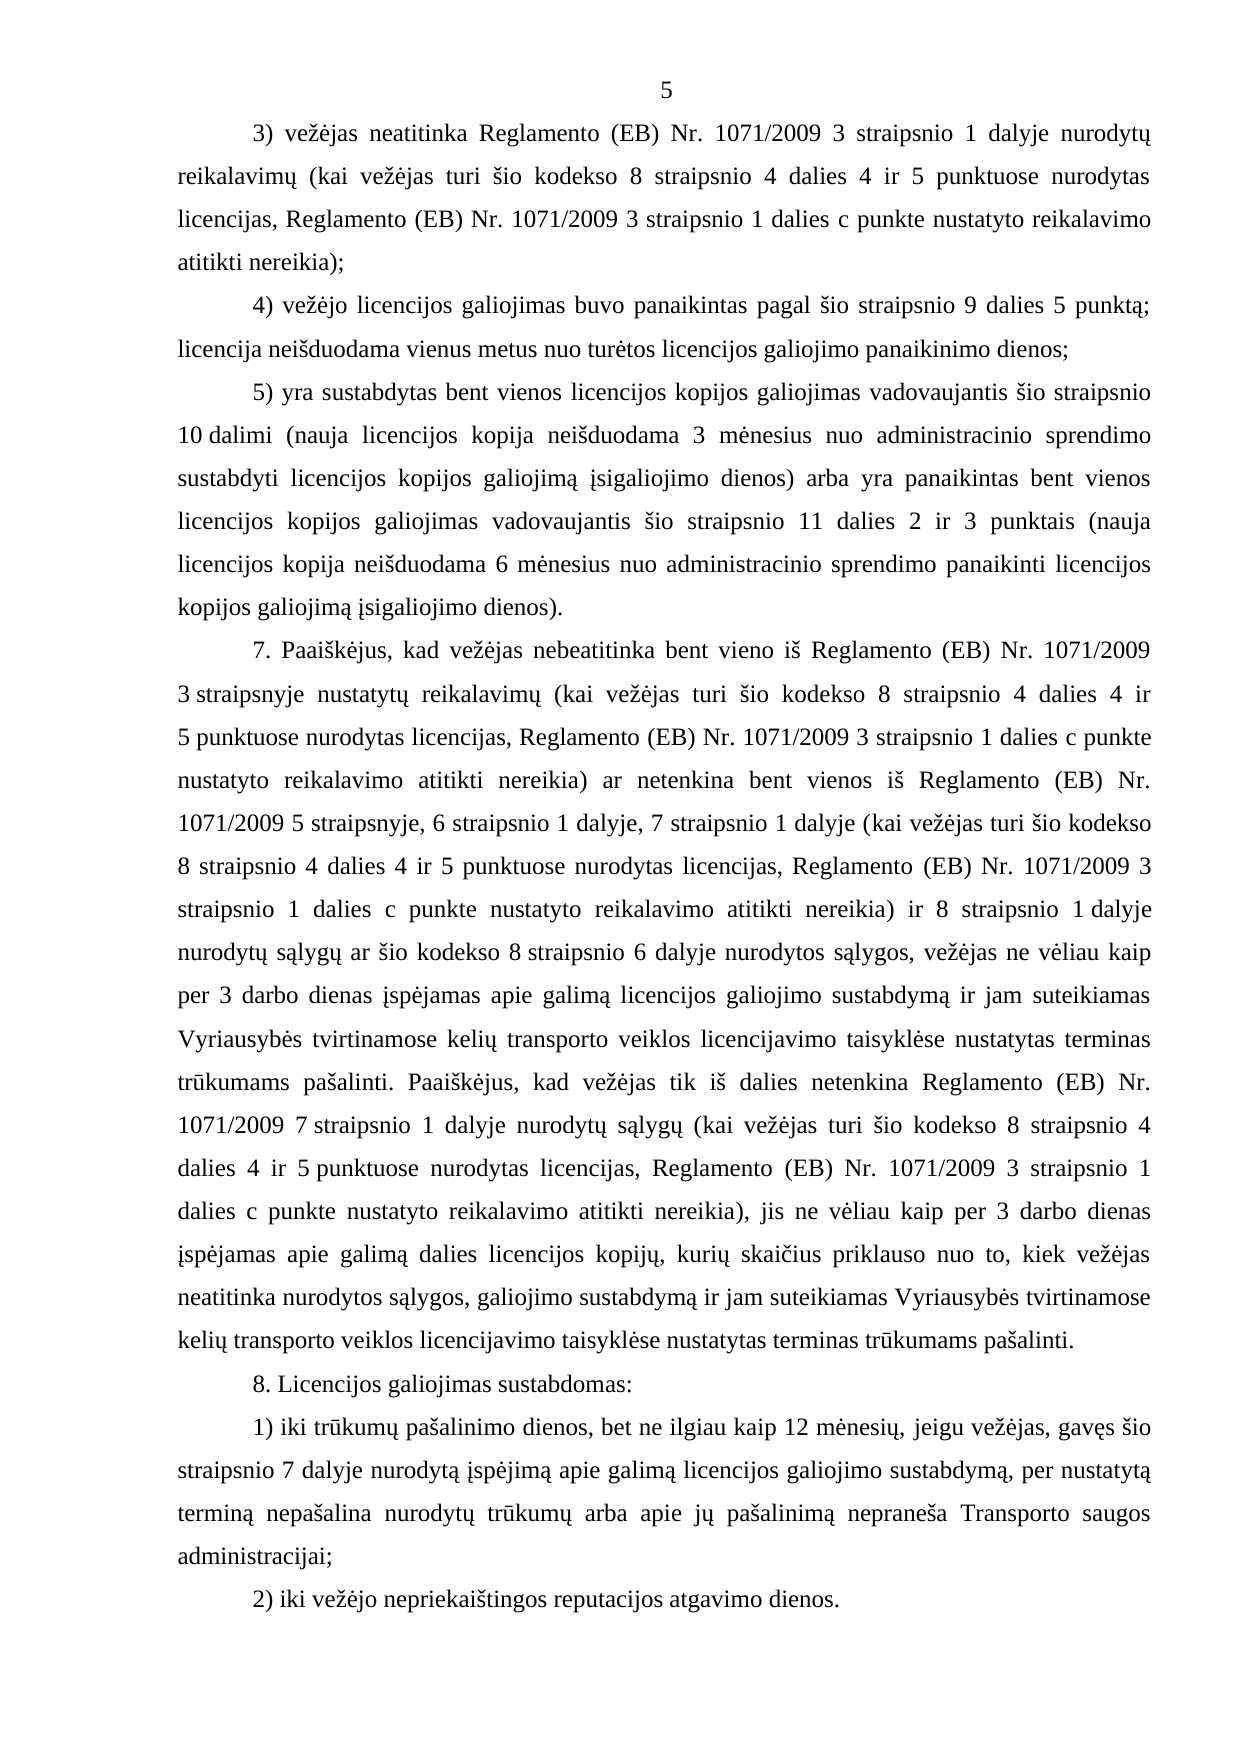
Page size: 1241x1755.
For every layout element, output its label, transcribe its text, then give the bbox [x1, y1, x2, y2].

text 3) vežėjas neatitinka Reglamento (EB) Nr. 1071/2009 3 straipsnio 1 dalyje nurodytų reikalavimų (kai vežėjas turi šio kodekso 8 straipsnio 4 dalies 4 ir 5 punktuose nurodytas licencijas, Reglamento (EB) Nr. 1071/2009 3 straipsnio 1 dalies c punkte nustatyto reikalavimo atitikti nereikia); [177, 118, 1152, 276]
text 1) iki trūkumų pašalinimo dienos, bet ne ilgiau kaip 12 mėnesių, jeigu vežėjas, gavęs šio straipsnio 7 dalyje nurodytą įspėjimą apie galimą licencijos galiojimo sustabdymą, per nustatytą terminą nepašalina nurodytų trūkumų arba apie jų pašalinimą nepraneša Transporto saugos administracijai; [177, 1412, 1152, 1570]
text 5) yra sustabdytas bent vienos licencijos kopijos galiojimas vadovaujantis šio straipsnio 10 dalimi (nauja licencijos kopija neišduodama 3 mėnesius nuo administracinio sprendimo sustabdyti licencijos kopijos galiojimą įsigaliojimo dienos) arba yra panaikintas bent vienos licencijos kopijos galiojimas vadovaujantis šio straipsnio 11 dalies 2 ir 3 punktais (nauja licencijos kopija neišduodama 6 mėnesius nuo administracinio sprendimo panaikinti licencijos kopijos galiojimą įsigaliojimo dienos). [177, 377, 1152, 621]
text 2) iki vežėjo nepriekaištingos reputacijos atgavimo dienos. [177, 1584, 1152, 1613]
text 4) vežėjo licencijos galiojimas buvo panaikintas pagal šio straipsnio 9 dalies 5 punktą; licencija neišduodama vienus metus nuo turėtos licencijos galiojimo panaikinimo dienos; [177, 291, 1152, 362]
text 7. Paaiškėjus, kad vežėjas nebeatitinka bent vieno iš Reglamento (EB) Nr. 1071/2009 3 straipsnyje nustatytų reikalavimų (kai vežėjas turi šio kodekso 8 straipsnio 4 dalies 4 ir 5 punktuose nurodytas licencijas, Reglamento (EB) Nr. 1071/2009 3 straipsnio 1 dalies c punkte nustatyto reikalavimo atitikti nereikia) ar netenkina bent vienos iš Reglamento (EB) Nr. 1071/2009 5 straipsnyje, 6 straipsnio 1 dalyje, 7 straipsnio 1 dalyje (kai vežėjas turi šio kodekso 8 straipsnio 4 dalies 4 ir 5 punktuose nurodytas licencijas, Reglamento (EB) Nr. 1071/2009 3 straipsnio 1 dalies c punkte nustatyto reikalavimo atitikti nereikia) ir 8 straipsnio 1 dalyje nurodytų sąlygų ar šio kodekso 8 straipsnio 6 dalyje nurodytos sąlygos, vežėjas ne vėliau kaip per 3 darbo dienas įspėjamas apie galimą licencijos galiojimo sustabdymą ir jam suteikiamas Vyriausybės tvirtinamose kelių transporto veiklos licencijavimo taisyklėse nustatytas terminas trūkumams pašalinti. Paaiškėjus, kad vežėjas tik iš dalies netenkina Reglamento (EB) Nr. 1071/2009 7 straipsnio 1 dalyje nurodytų sąlygų (kai vežėjas turi šio kodekso 8 straipsnio 4 dalies 4 ir 5 punktuose nurodytas licencijas, Reglamento (EB) Nr. 1071/2009 3 straipsnio 1 dalies c punkte nustatyto reikalavimo atitikti nereikia), jis ne vėliau kaip per 3 darbo dienas įspėjamas apie galimą dalies licencijos kopijų, kurių skaičius priklauso nuo to, kiek vežėjas neatitinka nurodytos sąlygos, galiojimo sustabdymą ir jam suteikiamas Vyriausybės tvirtinamose kelių transporto veiklos licencijavimo taisyklėse nustatytas terminas trūkumams pašalinti. [177, 636, 1152, 1354]
text 8. Licencijos galiojimas sustabdomas: [177, 1369, 1152, 1397]
